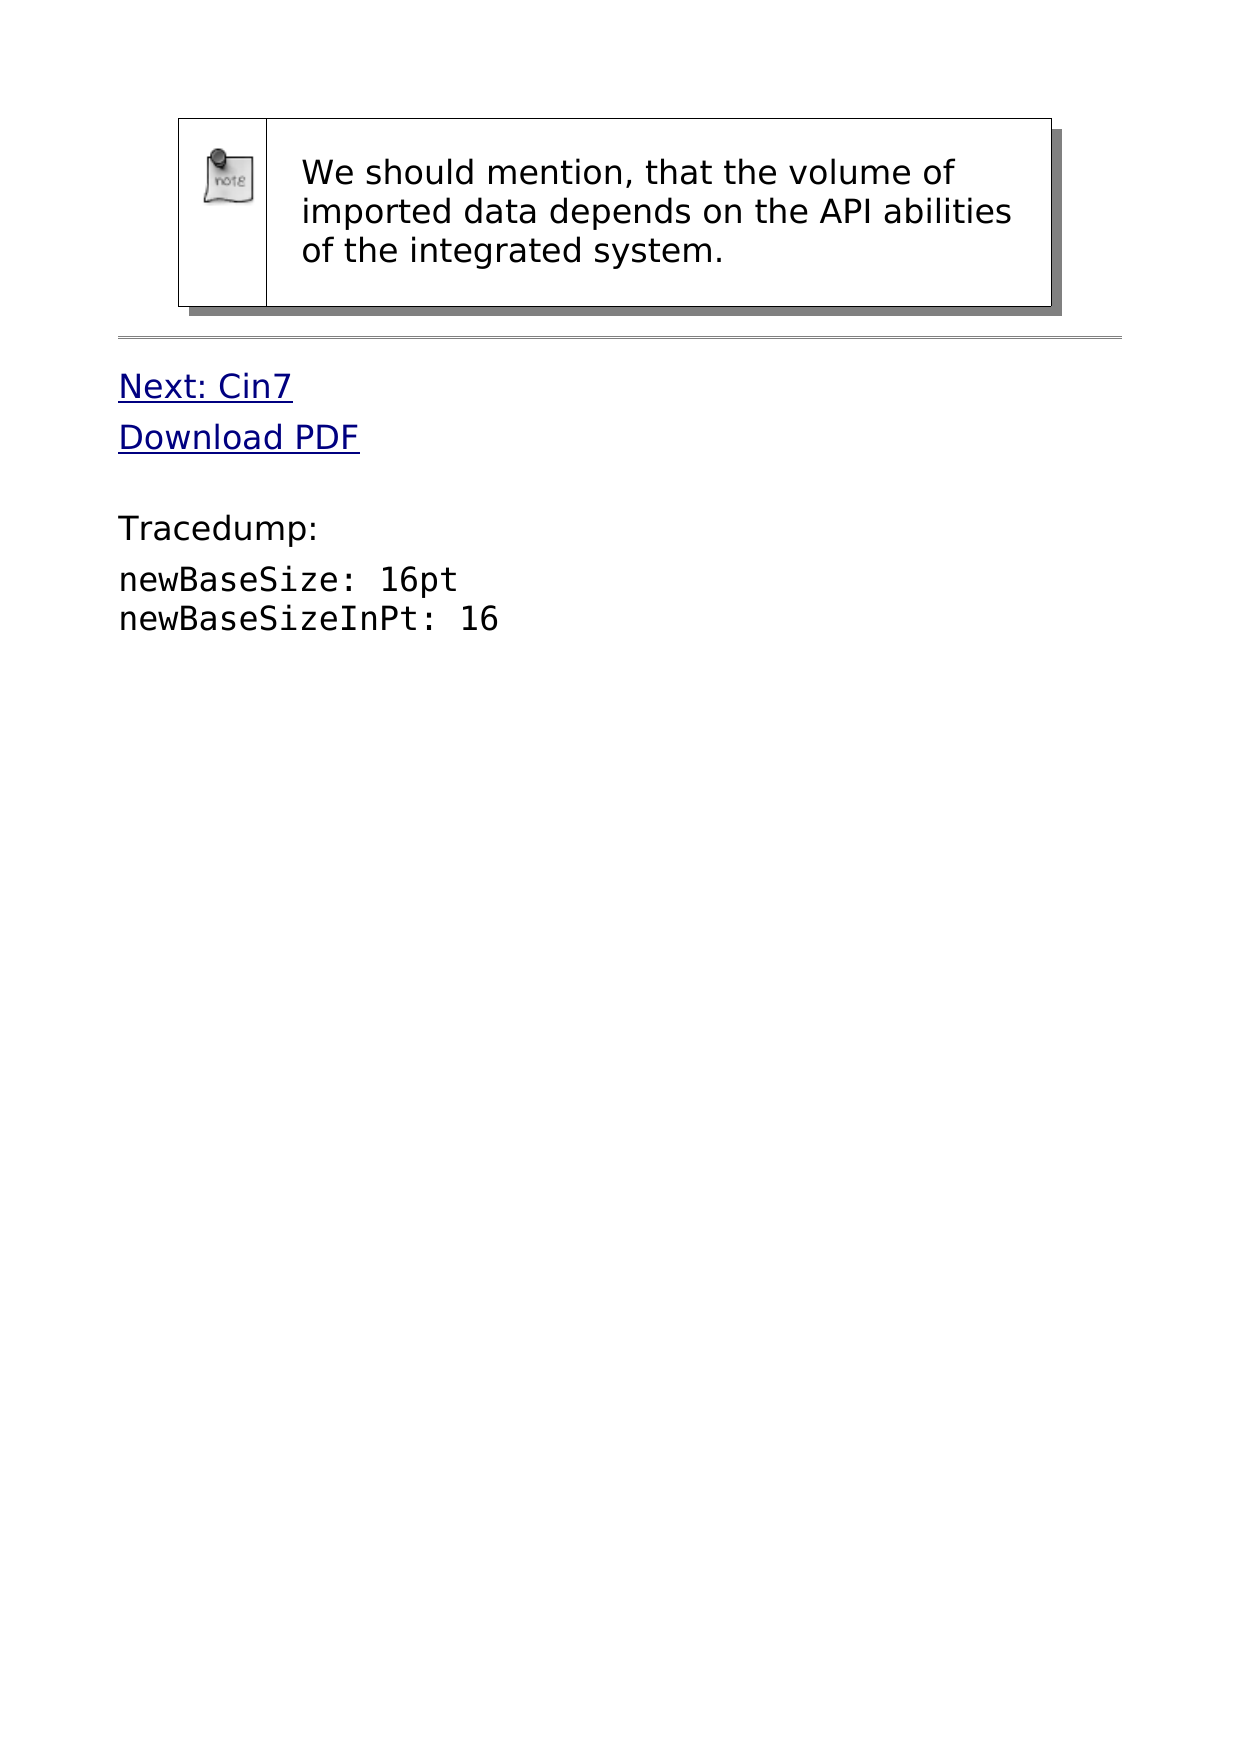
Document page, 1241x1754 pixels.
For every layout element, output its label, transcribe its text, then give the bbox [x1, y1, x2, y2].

text Download PDF [118, 419, 1122, 458]
text Next: Cin7 [118, 367, 1122, 406]
table_header [179, 119, 266, 306]
picture [190, 141, 266, 217]
table_header We should mention, that the volume of imported data depends on the API abilities of the integrated system. [267, 119, 1051, 306]
text Tracedump: [118, 470, 1122, 548]
text newBaseSize: 16pt newBaseSizeInPt: 16 [118, 560, 1122, 638]
